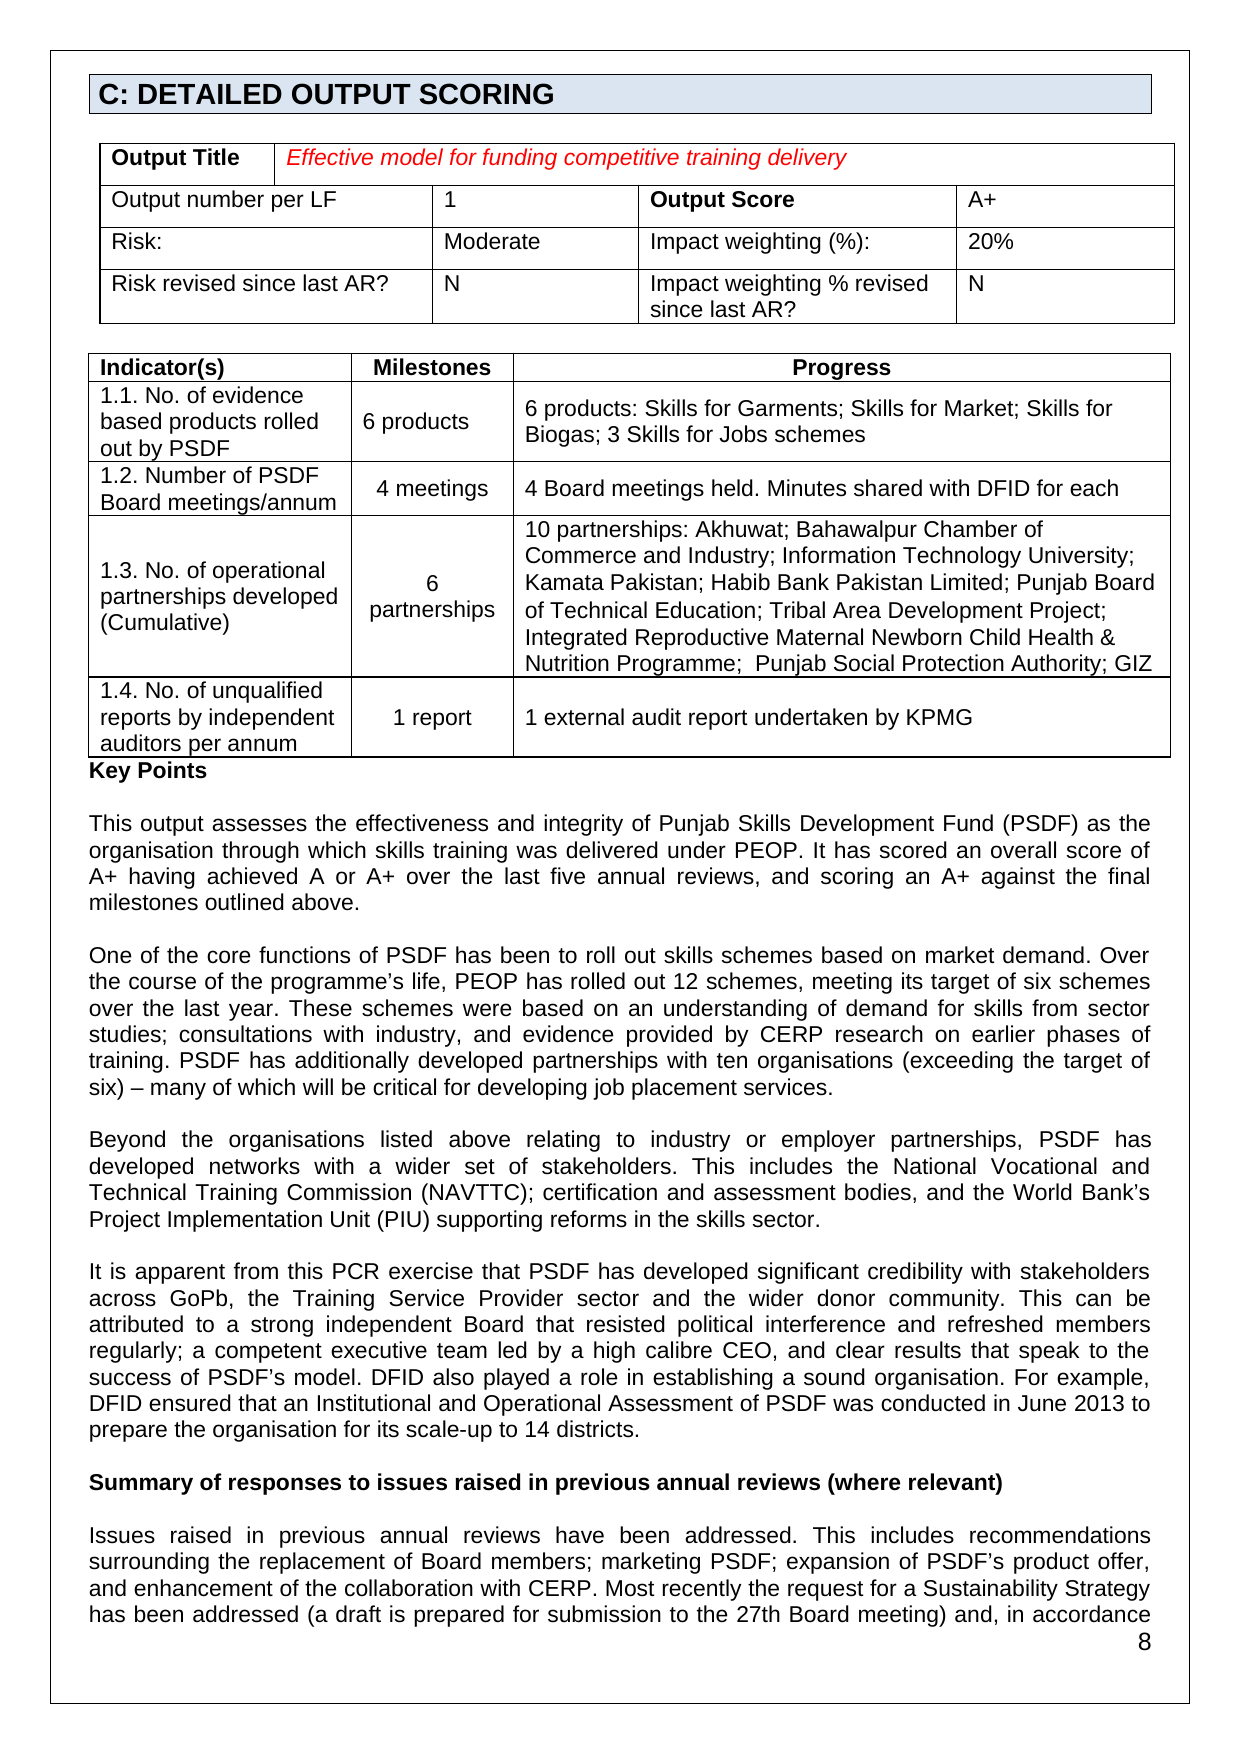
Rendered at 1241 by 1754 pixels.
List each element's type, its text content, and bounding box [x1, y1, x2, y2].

table_cell Risk revised since last AR? [101, 270, 432, 323]
table_cell 10 partnerships: Akhuwat; Bahawalpur Chamber of Commerce and Industry; Information Technology University; Kamata Pakistan; Habib Bank Pakistan Limited; Punjab Board of Technical Education; Tribal Area Development Project; Integrated Reproductive Maternal Newborn Child Health & Nutrition Programme; Punjab Social Protection Authority; GIZ [514, 516, 1170, 676]
table_cell 6 products: Skills for Garments; Skills for Market; Skills for Biogas; 3 Skills for Jobs schemes [514, 382, 1170, 461]
table_cell 1.4. No. of unqualified reports by independent auditors per annum [89, 678, 351, 756]
text Key Points [89, 758, 1152, 784]
table_cell N [957, 270, 1174, 323]
table_cell 20% [957, 228, 1174, 269]
table_header Milestones [352, 354, 513, 381]
table_cell 1 [433, 186, 638, 227]
table_cell 1.2. Number of PSDF Board meetings/annum [89, 462, 351, 515]
text It is apparent from this PCR exercise that PSDF has developed significant credibility with stakeholders across GoPb, the Training Service Provider sector and the wider donor community. This can be attributed to a strong independent Board that resisted political interference and refreshed members regularly; a competent executive team led by a high calibre CEO, and clear results that speak to the success of PSDF’s model. DFID also played a role in establishing a sound organisation. For example, DFID ensured that an Institutional and Operational Assessment of PSDF was conducted in June 2013 to prepare the organisation for its scale-up to 14 districts. [89, 1258, 1152, 1443]
table_cell N [433, 270, 638, 323]
table_cell Output number per LF [101, 186, 432, 227]
table_cell 1 report [352, 678, 513, 756]
table_cell 6 partnerships [352, 516, 513, 676]
table_cell 6 products [352, 382, 513, 461]
table_cell A+ [957, 186, 1174, 227]
table_header Output Title [101, 144, 274, 184]
text Beyond the organisations listed above relating to industry or employer partnerships, PSDF has developed networks with a wider set of stakeholders. This includes the National Vocational and Technical Training Commission (NAVTTC); certification and assessment bodies, and the World Bank’s Project Implementation Unit (PIU) supporting reforms in the skills sector. [89, 1126, 1152, 1232]
table_cell Impact weighting (%): [639, 228, 956, 269]
table_cell Output Score [639, 186, 956, 227]
text Summary of responses to issues raised in previous annual reviews (where relevant) [89, 1469, 1152, 1495]
table_cell 4 Board meetings held. Minutes shared with DFID for each [514, 462, 1170, 515]
table_header Indicator(s) [89, 354, 351, 381]
table_cell Risk: [101, 228, 432, 269]
table_cell Moderate [433, 228, 638, 269]
table_cell 1.3. No. of operational partnerships developed (Cumulative) [89, 516, 351, 676]
table_cell 4 meetings [352, 462, 513, 515]
text Issues raised in previous annual reviews have been addressed. This includes recommendations surrounding the replacement of Board members; marketing PSDF; expansion of PSDF’s product offer, and enhancement of the collaboration with CERP. Most recently the request for a Sustainability Strategy has been addressed (a draft is prepared for submission to the 27th Board meeting) and, in accordance [89, 1522, 1152, 1627]
table_header Effective model for funding competitive training delivery [275, 144, 1174, 184]
table_cell Impact weighting % revised since last AR? [639, 270, 956, 323]
subtitle C: DETAILED OUTPUT SCORING [90, 75, 1151, 113]
table_header Progress [514, 354, 1170, 381]
table_cell 1 external audit report undertaken by KPMG [514, 678, 1170, 756]
text This output assesses the effectiveness and integrity of Punjab Skills Development Fund (PSDF) as the organisation through which skills training was delivered under PEOP. It has scored an overall score of A+ having achieved A or A+ over the last five annual reviews, and scoring an A+ against the final milestones outlined above. [89, 810, 1152, 916]
table_cell 1.1. No. of evidence based products rolled out by PSDF [89, 382, 351, 461]
text One of the core functions of PSDF has been to roll out skills schemes based on market demand. Over the course of the programme’s life, PEOP has rolled out 12 schemes, meeting its target of six schemes over the last year. These schemes were based on an understanding of demand for skills from sector studies; consultations with industry, and evidence provided by CERP research on earlier phases of training. PSDF has additionally developed partnerships with ten organisations (exceeding the target of six) – many of which will be critical for developing job placement services. [89, 942, 1152, 1100]
